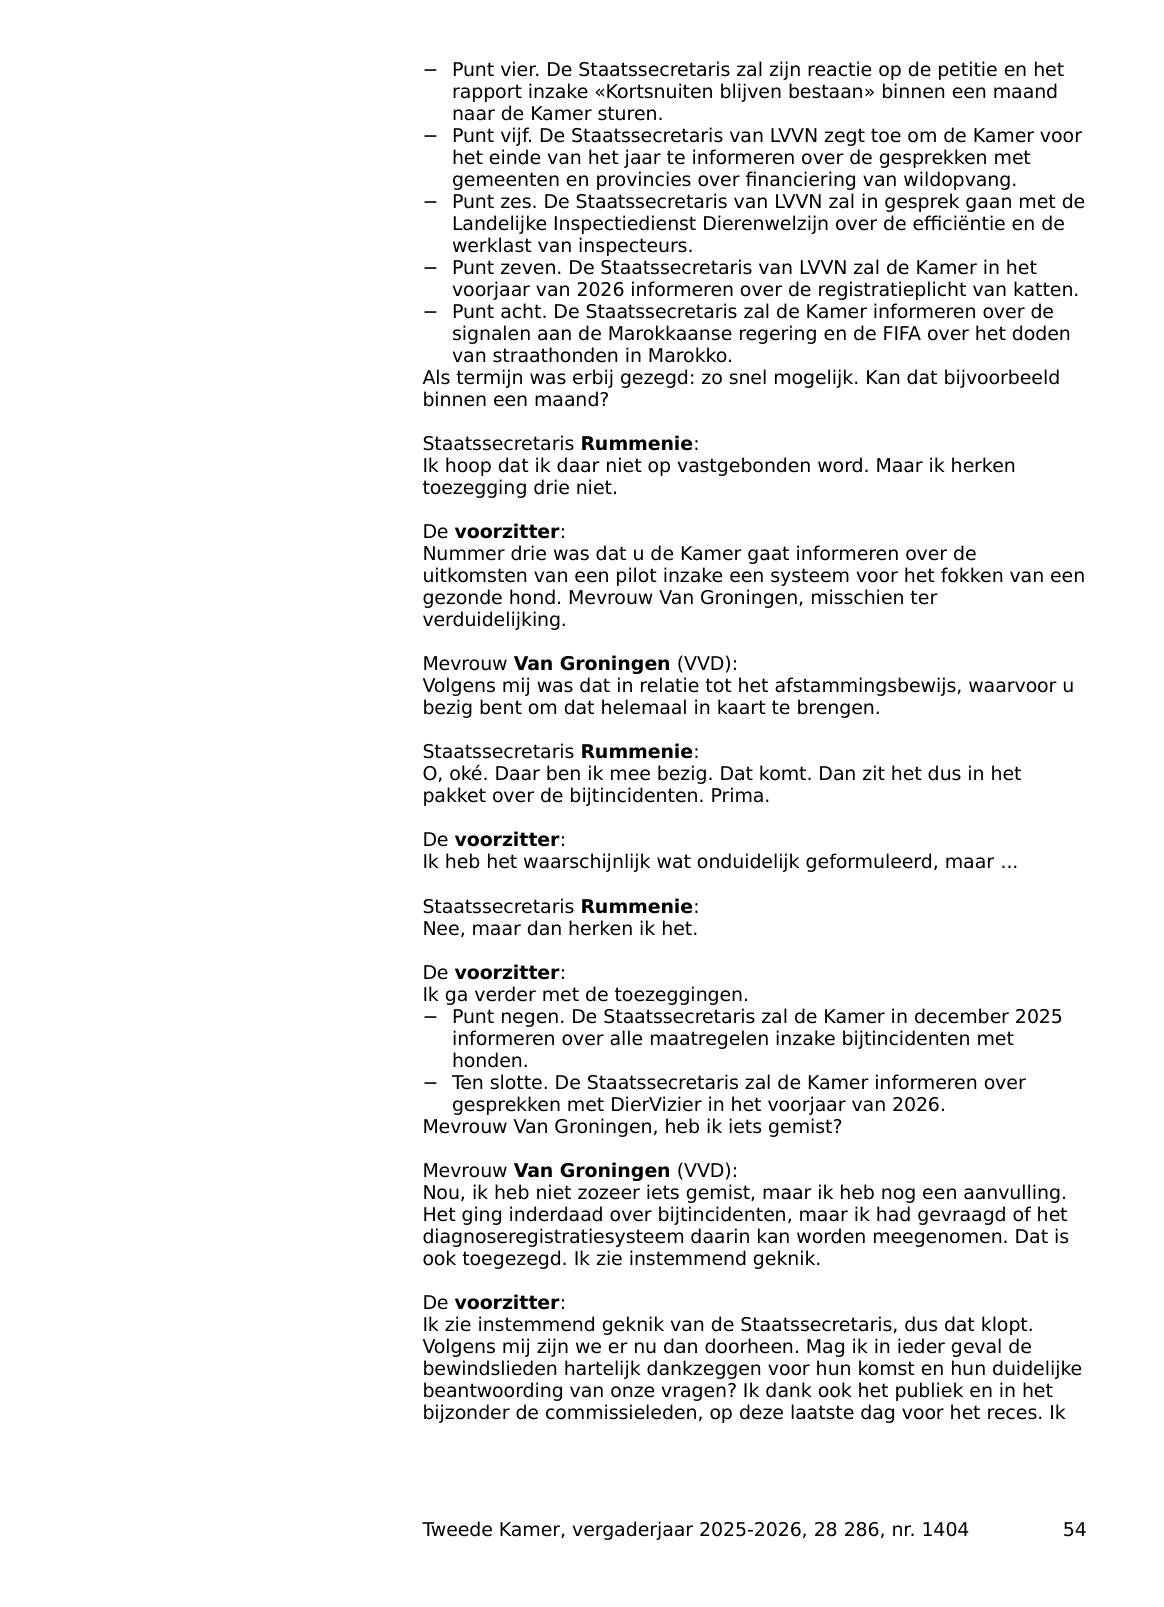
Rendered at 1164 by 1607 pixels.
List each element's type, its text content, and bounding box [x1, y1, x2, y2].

text − Punt acht. De Staatssecretaris zal de Kamer informeren over de signalen aan de Marokkaanse regering en de FIFA over het doden van straathonden in Marokko. [422, 301, 1087, 367]
text Mevrouw Van Groningen (VVD): [422, 1160, 1087, 1182]
text − Punt vier. De Staatssecretaris zal zijn reactie op de petitie en het rapport inzake «Kortsnuiten blijven bestaan» binnen een maand naar de Kamer sturen. [422, 59, 1087, 125]
text Ik ga verder met de toezeggingen. [422, 984, 1087, 1006]
text Ik heb het waarschijnlijk wat onduidelijk geformuleerd, maar ... [422, 851, 1087, 873]
text Volgens mij zijn we er nu dan doorheen. Mag ik in ieder geval de bewindslieden hartelijk dankzeggen voor hun komst en hun duidelijke beantwoording van onze vragen? Ik dank ook het publiek en in het bijzonder de commissieleden, op deze laatste dag voor het reces. Ik [422, 1336, 1087, 1424]
text O, oké. Daar ben ik mee bezig. Dat komt. Dan zit het dus in het pakket over de bijtincidenten. Prima. [422, 763, 1087, 807]
text Nee, maar dan herken ik het. [422, 917, 1087, 939]
text Mevrouw Van Groningen (VVD): [422, 653, 1087, 675]
text Ik hoop dat ik daar niet op vastgebonden word. Maar ik herken toezegging drie niet. [422, 455, 1087, 499]
text − Punt zes. De Staatssecretaris van LVVN zal in gesprek gaan met de Landelijke Inspectiedienst Dierenwelzijn over de efficiëntie en de werklast van inspecteurs. [422, 191, 1087, 257]
text Volgens mij was dat in relatie tot het afstammingsbewijs, waarvoor u bezig bent om dat helemaal in kaart te brengen. [422, 675, 1087, 719]
text Nou, ik heb niet zozeer iets gemist, maar ik heb nog een aanvulling. Het ging inderdaad over bijtincidenten, maar ik had gevraagd of het diagnoseregistratiesysteem daarin kan worden meegenomen. Dat is ook toegezegd. Ik zie instemmend geknik. [422, 1182, 1087, 1269]
text De voorzitter: [422, 962, 1087, 984]
text De voorzitter: [422, 1292, 1087, 1314]
text − Punt zeven. De Staatssecretaris van LVVN zal de Kamer in het voorjaar van 2026 informeren over de registratieplicht van katten. [422, 257, 1087, 301]
text Staatssecretaris Rummenie: [422, 741, 1087, 763]
text Ik zie instemmend geknik van de Staatssecretaris, dus dat klopt. [422, 1314, 1087, 1336]
text Mevrouw Van Groningen, heb ik iets gemist? [422, 1116, 1087, 1137]
text De voorzitter: [422, 521, 1087, 543]
text − Punt vijf. De Staatssecretaris van LVVN zegt toe om de Kamer voor het einde van het jaar te informeren over de gesprekken met gemeenten en provincies over financiering van wildopvang. [422, 125, 1087, 191]
text De voorzitter: [422, 829, 1087, 851]
text − Ten slotte. De Staatssecretaris zal de Kamer informeren over gesprekken met DierVizier in het voorjaar van 2026. [422, 1072, 1087, 1116]
text Staatssecretaris Rummenie: [422, 433, 1087, 455]
text Nummer drie was dat u de Kamer gaat informeren over de uitkomsten van een pilot inzake een systeem voor het fokken van een gezonde hond. Mevrouw Van Groningen, misschien ter verduidelijking. [422, 543, 1087, 631]
text − Punt negen. De Staatssecretaris zal de Kamer in december 2025 informeren over alle maatregelen inzake bijtincidenten met honden. [422, 1006, 1087, 1072]
text Als termijn was erbij gezegd: zo snel mogelijk. Kan dat bijvoorbeeld binnen een maand? [422, 367, 1087, 411]
text Staatssecretaris Rummenie: [422, 896, 1087, 917]
